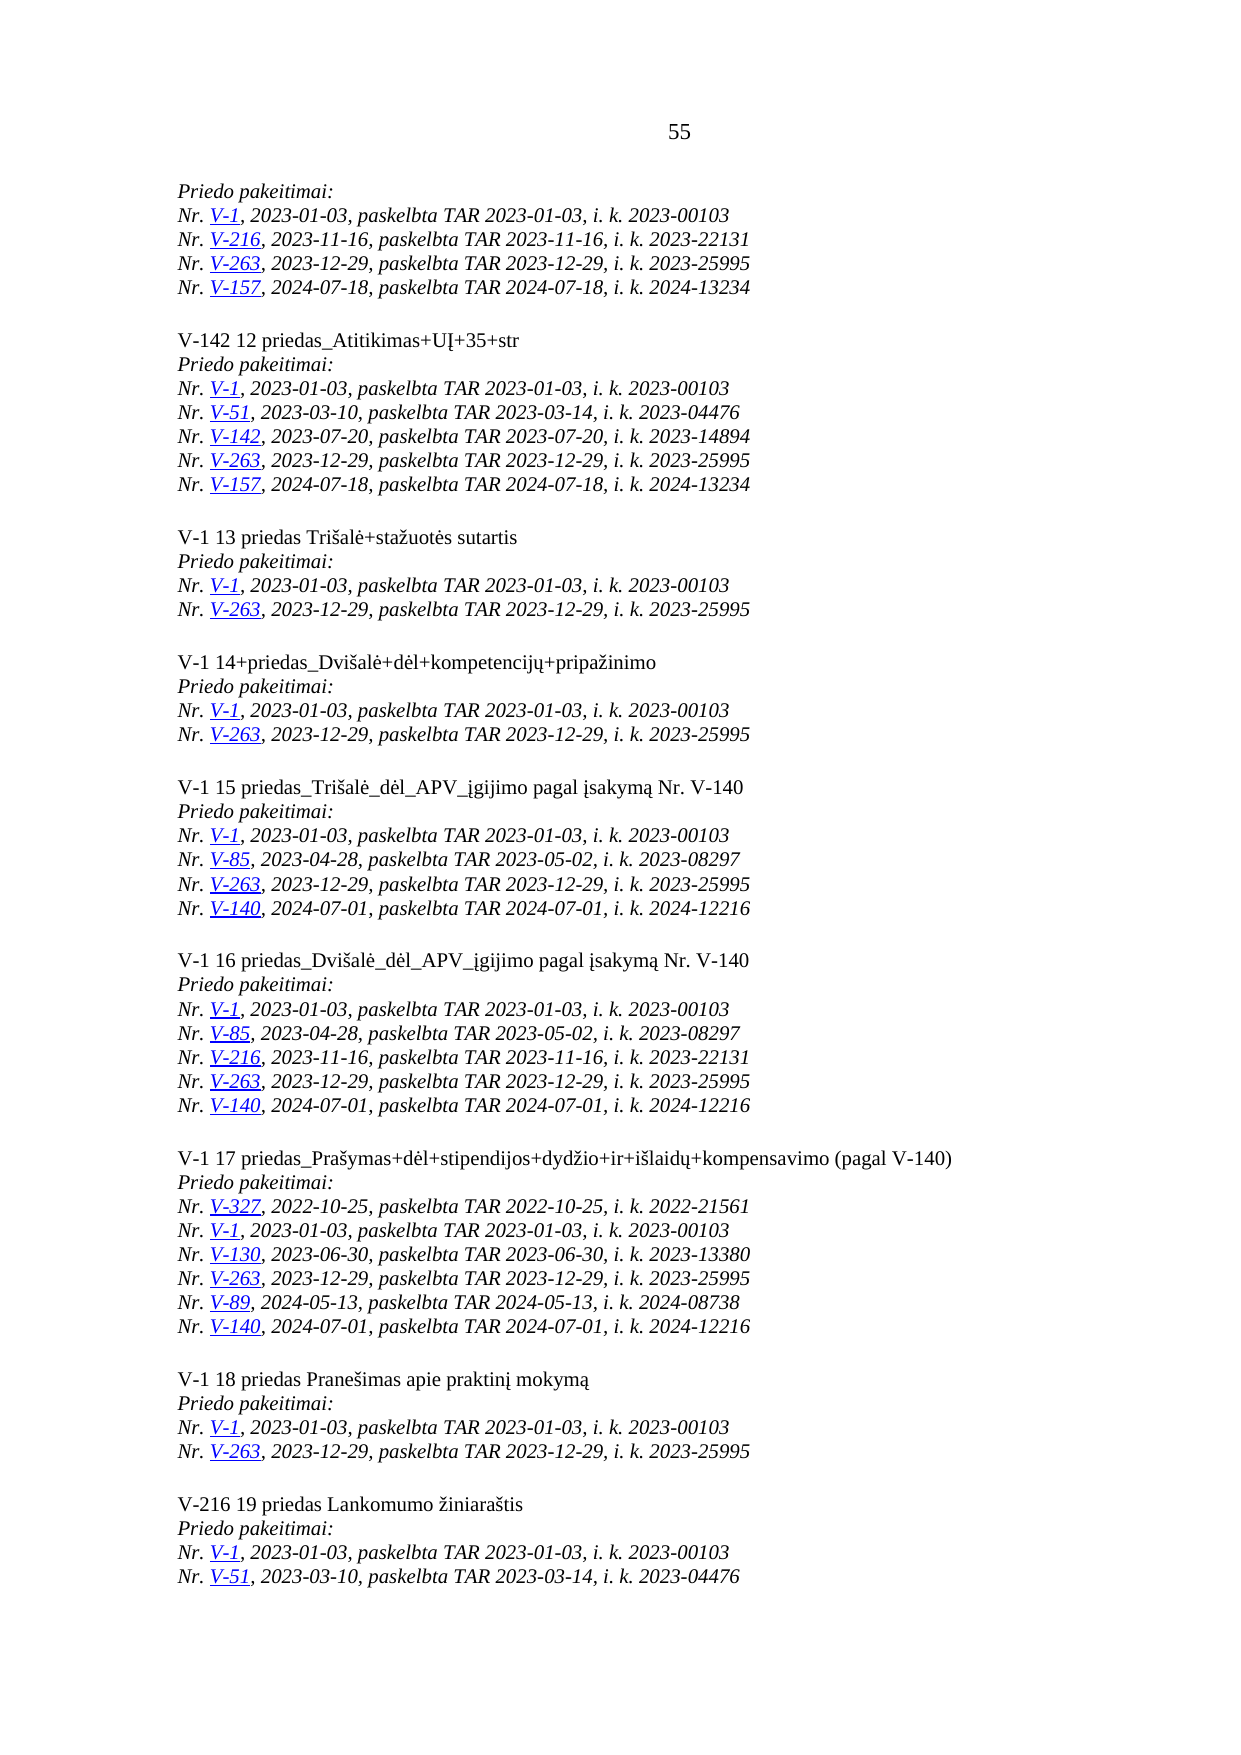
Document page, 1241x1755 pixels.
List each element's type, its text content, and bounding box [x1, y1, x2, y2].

text Priedo pakeitimai: [177, 352, 1181, 376]
text Priedo pakeitimai: [177, 1391, 1181, 1415]
text Nr. V-263, 2023-12-29, paskelbta TAR 2023-12-29, i. k. 2023-25995 [177, 1439, 1181, 1463]
text Nr. V-216, 2023-11-16, paskelbta TAR 2023-11-16, i. k. 2023-22131 [177, 1044, 1181, 1069]
text Priedo pakeitimai: [177, 1169, 1181, 1194]
text Nr. V-263, 2023-12-29, paskelbta TAR 2023-12-29, i. k. 2023-25995 [177, 597, 1181, 621]
text Nr. V-216, 2023-11-16, paskelbta TAR 2023-11-16, i. k. 2023-22131 [177, 227, 1181, 251]
text Priedo pakeitimai: [177, 799, 1181, 823]
text Priedo pakeitimai: [177, 972, 1181, 996]
text V-1 18 priedas Pranešimas apie praktinį mokymą [177, 1367, 1181, 1391]
text Priedo pakeitimai: [177, 1516, 1181, 1540]
text Priedo pakeitimai: [177, 549, 1181, 573]
text V-216 19 priedas Lankomumo žiniaraštis [177, 1492, 1181, 1516]
text Nr. V-263, 2023-12-29, paskelbta TAR 2023-12-29, i. k. 2023-25995 [177, 722, 1181, 746]
text Nr. V-51, 2023-03-10, paskelbta TAR 2023-03-14, i. k. 2023-04476 [177, 400, 1181, 424]
text Nr. V-1, 2023-01-03, paskelbta TAR 2023-01-03, i. k. 2023-00103 [177, 1218, 1181, 1242]
text Nr. V-1, 2023-01-03, paskelbta TAR 2023-01-03, i. k. 2023-00103 [177, 1415, 1181, 1439]
text Nr. V-140, 2024-07-01, paskelbta TAR 2024-07-01, i. k. 2024-12216 [177, 1314, 1181, 1338]
text Priedo pakeitimai: [177, 674, 1181, 698]
text Nr. V-157, 2024-07-18, paskelbta TAR 2024-07-18, i. k. 2024-13234 [177, 472, 1181, 496]
text Nr. V-263, 2023-12-29, paskelbta TAR 2023-12-29, i. k. 2023-25995 [177, 871, 1181, 896]
text Nr. V-1, 2023-01-03, paskelbta TAR 2023-01-03, i. k. 2023-00103 [177, 823, 1181, 847]
text Nr. V-140, 2024-07-01, paskelbta TAR 2024-07-01, i. k. 2024-12216 [177, 896, 1181, 919]
text V-1 16 priedas_Dvišalė_dėl_APV_įgijimo pagal įsakymą Nr. V-140 [177, 948, 1181, 972]
text V-1 15 priedas_Trišalė_dėl_APV_įgijimo pagal įsakymą Nr. V-140 [177, 775, 1181, 799]
text Nr. V-1, 2023-01-03, paskelbta TAR 2023-01-03, i. k. 2023-00103 [177, 996, 1181, 1021]
text Nr. V-130, 2023-06-30, paskelbta TAR 2023-06-30, i. k. 2023-13380 [177, 1242, 1181, 1266]
text Nr. V-85, 2023-04-28, paskelbta TAR 2023-05-02, i. k. 2023-08297 [177, 847, 1181, 871]
text Nr. V-51, 2023-03-10, paskelbta TAR 2023-03-14, i. k. 2023-04476 [177, 1564, 1181, 1588]
text Nr. V-327, 2022-10-25, paskelbta TAR 2022-10-25, i. k. 2022-21561 [177, 1194, 1181, 1218]
text Nr. V-1, 2023-01-03, paskelbta TAR 2023-01-03, i. k. 2023-00103 [177, 1540, 1181, 1564]
text V-142 12 priedas_Atitikimas+UĮ+35+str [177, 328, 1181, 352]
text Nr. V-1, 2023-01-03, paskelbta TAR 2023-01-03, i. k. 2023-00103 [177, 698, 1181, 722]
text Nr. V-263, 2023-12-29, paskelbta TAR 2023-12-29, i. k. 2023-25995 [177, 1266, 1181, 1290]
text Nr. V-157, 2024-07-18, paskelbta TAR 2024-07-18, i. k. 2024-13234 [177, 275, 1181, 299]
text Nr. V-85, 2023-04-28, paskelbta TAR 2023-05-02, i. k. 2023-08297 [177, 1021, 1181, 1044]
text Nr. V-1, 2023-01-03, paskelbta TAR 2023-01-03, i. k. 2023-00103 [177, 573, 1181, 597]
text V-1 13 priedas Trišalė+stažuotės sutartis [177, 525, 1181, 549]
text Nr. V-142, 2023-07-20, paskelbta TAR 2023-07-20, i. k. 2023-14894 [177, 424, 1181, 448]
text Nr. V-263, 2023-12-29, paskelbta TAR 2023-12-29, i. k. 2023-25995 [177, 448, 1181, 472]
text V-1 17 priedas_Prašymas+dėl+stipendijos+dydžio+ir+išlaidų+kompensavimo (pagal V-140) [177, 1146, 1181, 1169]
text Nr. V-89, 2024-05-13, paskelbta TAR 2024-05-13, i. k. 2024-08738 [177, 1290, 1181, 1314]
text Nr. V-1, 2023-01-03, paskelbta TAR 2023-01-03, i. k. 2023-00103 [177, 376, 1181, 400]
text Nr. V-1, 2023-01-03, paskelbta TAR 2023-01-03, i. k. 2023-00103 [177, 203, 1181, 227]
text Nr. V-263, 2023-12-29, paskelbta TAR 2023-12-29, i. k. 2023-25995 [177, 1069, 1181, 1093]
text Nr. V-263, 2023-12-29, paskelbta TAR 2023-12-29, i. k. 2023-25995 [177, 251, 1181, 275]
text Priedo pakeitimai: [177, 179, 1181, 203]
text V-1 14+priedas_Dvišalė+dėl+kompetencijų+pripažinimo [177, 650, 1181, 674]
text Nr. V-140, 2024-07-01, paskelbta TAR 2024-07-01, i. k. 2024-12216 [177, 1093, 1181, 1117]
